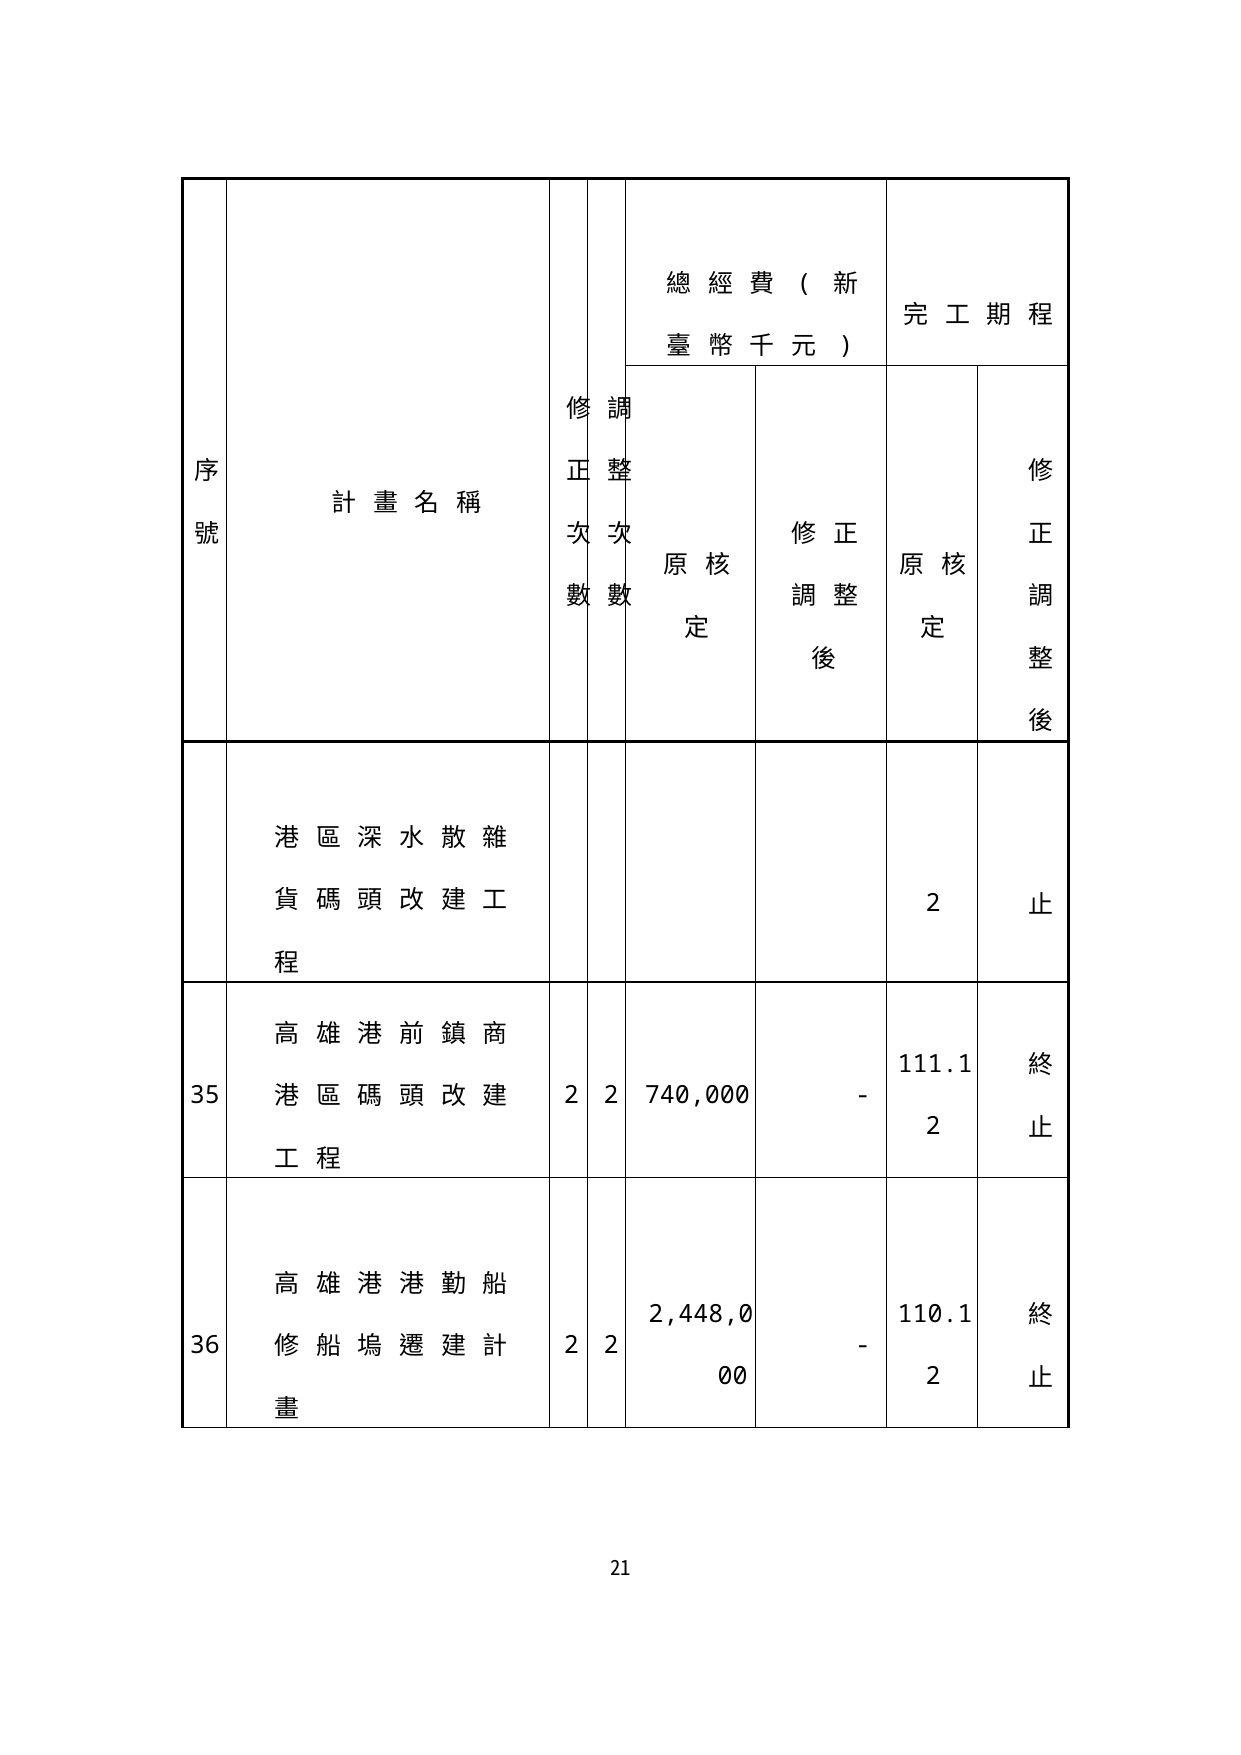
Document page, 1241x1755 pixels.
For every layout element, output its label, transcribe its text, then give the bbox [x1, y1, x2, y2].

table_cell 2,448,000 [626, 1178, 755, 1427]
table_cell 2 [550, 983, 587, 1177]
table_cell 110.12 [887, 1178, 977, 1427]
table_cell 港區深水散雜貨碼頭改建工程 [227, 743, 549, 981]
table_header 修正次數 [550, 180, 587, 740]
table_cell 原核定 [887, 366, 977, 740]
table_header 總經費(新臺幣千元) [626, 180, 886, 365]
table_cell - [756, 983, 886, 1177]
table_header 調整次數 [588, 180, 625, 740]
table_cell 2 [887, 743, 977, 981]
table_cell 終止 [978, 983, 1067, 1177]
table_cell 修正調整後 [978, 366, 1067, 740]
table_cell 740,000 [626, 983, 755, 1177]
table_cell - [756, 743, 886, 981]
table_cell 2 [550, 1178, 587, 1427]
table_cell - [756, 1178, 886, 1427]
table_cell 止 [978, 743, 1067, 981]
table_cell 2 [588, 983, 625, 1177]
table_cell [626, 743, 755, 981]
table_cell [588, 743, 625, 981]
table_cell [550, 743, 587, 981]
table_cell 高雄港港勤船修船塢遷建計畫 [227, 1178, 549, 1427]
table_cell 35 [184, 983, 226, 1177]
table_cell 36 [184, 1178, 226, 1427]
table_header 完工期程 [887, 180, 1067, 365]
table_cell [184, 743, 226, 981]
table_cell 2 [588, 1178, 625, 1427]
table_cell 111.12 [887, 983, 977, 1177]
table_header 計畫名稱 [227, 180, 549, 740]
table_cell 終止 [978, 1178, 1067, 1427]
table_cell 原核定 [626, 366, 755, 740]
table_cell 高雄港前鎮商港區碼頭改建工程 [227, 983, 549, 1177]
table_header 序號 [184, 180, 226, 740]
table_cell 修正調整後 [756, 366, 886, 740]
